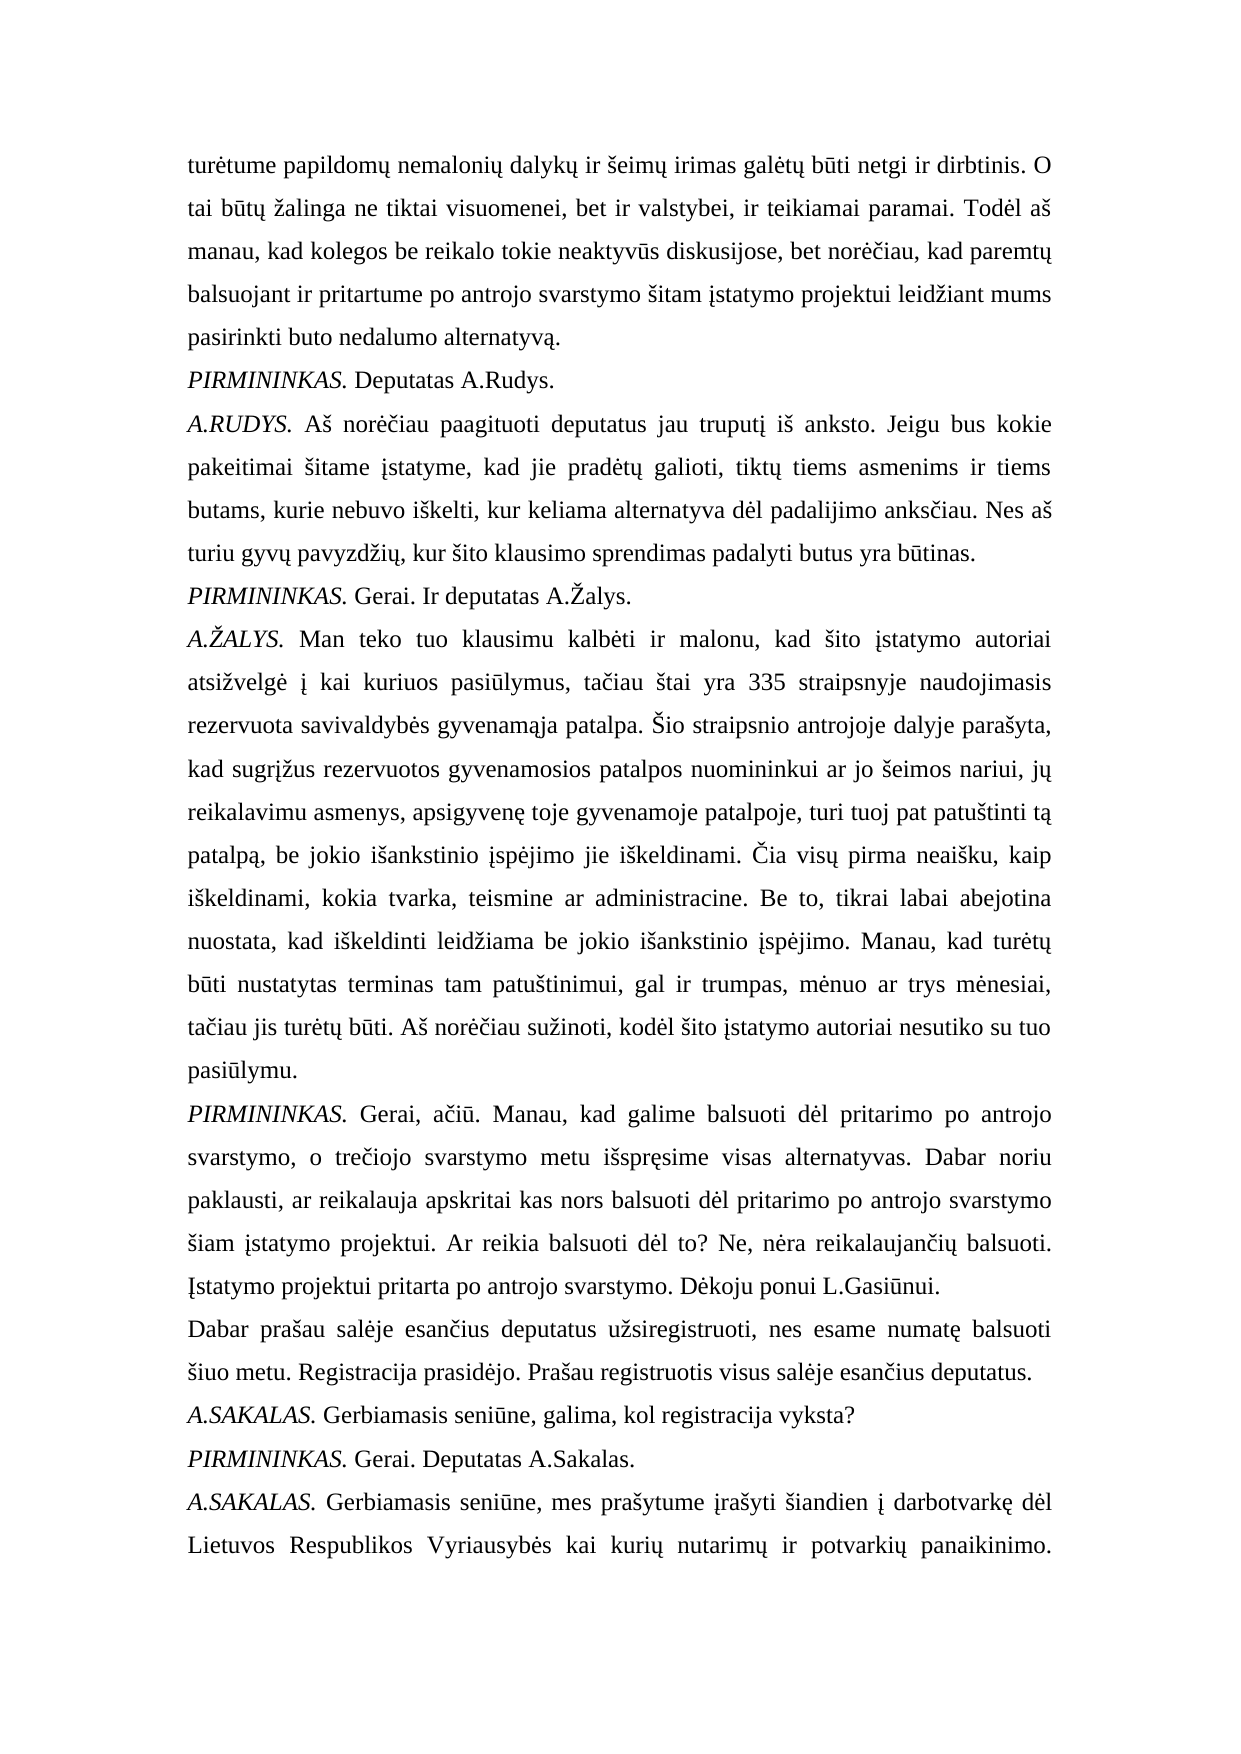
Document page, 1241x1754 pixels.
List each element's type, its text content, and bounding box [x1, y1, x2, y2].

text PIRMININKAS. Deputatas A.Rudys. [187, 366, 1053, 394]
text A.ŽALYS. Man teko tuo klausimu kalbėti ir malonu, kad šito įstatymo autoriai atsižvelgė į kai kuriuos pasiūlymus, tačiau štai yra 335 straipsnyje naudojimasis rezervuota savivaldybės gyvenamąja patalpa. Šio straipsnio antrojoje dalyje parašyta, kad sugrįžus rezervuotos gyvenamosios patalpos nuomininkui ar jo šeimos nariui, jų reikalavimu asmenys, apsigyvenę toje gyvenamoje patalpoje, turi tuoj pat patuštinti tą patalpą, be jokio išankstinio įspėjimo jie iškeldinami. Čia visų pirma neaišku, kaip iškeldinami, kokia tvarka, teismine ar administracine. Be to, tikrai labai abejotina nuostata, kad iškeldinti leidžiama be jokio išankstinio įspėjimo. Manau, kad turėtų būti nustatytas terminas tam patuštinimui, gal ir trumpas, mėnuo ar trys mėnesiai, tačiau jis turėtų būti. Aš norėčiau sužinoti, kodėl šito įstatymo autoriai nesutiko su tuo pasiūlymu. [187, 624, 1053, 1084]
text PIRMININKAS. Gerai, ačiū. Manau, kad galime balsuoti dėl pritarimo po antrojo svarstymo, o trečiojo svarstymo metu išspręsime visas alternatyvas. Dabar noriu paklausti, ar reikalauja apskritai kas nors balsuoti dėl pritarimo po antrojo svarstymo šiam įstatymo projektui. Ar reikia balsuoti dėl to? Ne, nėra reikalaujančių balsuoti. Įstatymo projektui pritarta po antrojo svarstymo. Dėkoju ponui L.Gasiūnui. [187, 1099, 1053, 1300]
text A.SAKALAS. Gerbiamasis seniūne, mes prašytume įrašyti šiandien į darbotvarkę dėl Lietuvos Respublikos Vyriausybės kai kurių nutarimų ir potvarkių panaikinimo. [187, 1487, 1053, 1559]
text A.SAKALAS. Gerbiamasis seniūne, galima, kol registracija vyksta? [187, 1401, 1053, 1429]
text PIRMININKAS. Gerai. Deputatas A.Sakalas. [187, 1444, 1053, 1472]
text A.RUDYS. Aš norėčiau paagituoti deputatus jau truputį iš anksto. Jeigu bus kokie pakeitimai šitame įstatyme, kad jie pradėtų galioti, tiktų tiems asmenims ir tiems butams, kurie nebuvo iškelti, kur keliama alternatyva dėl padalijimo anksčiau. Nes aš turiu gyvų pavyzdžių, kur šito klausimo sprendimas padalyti butus yra būtinas. [187, 409, 1053, 567]
text PIRMININKAS. Gerai. Ir deputatas A.Žalys. [187, 581, 1053, 610]
text Dabar prašau salėje esančius deputatus užsiregistruoti, nes esame numatę balsuoti šiuo metu. Registracija prasidėjo. Prašau registruotis visus salėje esančius deputatus. [187, 1314, 1053, 1386]
text turėtume papildomų nemalonių dalykų ir šeimų irimas galėtų būti netgi ir dirbtinis. O tai būtų žalinga ne tiktai visuomenei, bet ir valstybei, ir teikiamai paramai. Todėl aš manau, kad kolegos be reikalo tokie neaktyvūs diskusijose, bet norėčiau, kad paremtų balsuojant ir pritartume po antrojo svarstymo šitam įstatymo projektui leidžiant mums pasirinkti buto nedalumo alternatyvą. [187, 150, 1053, 351]
